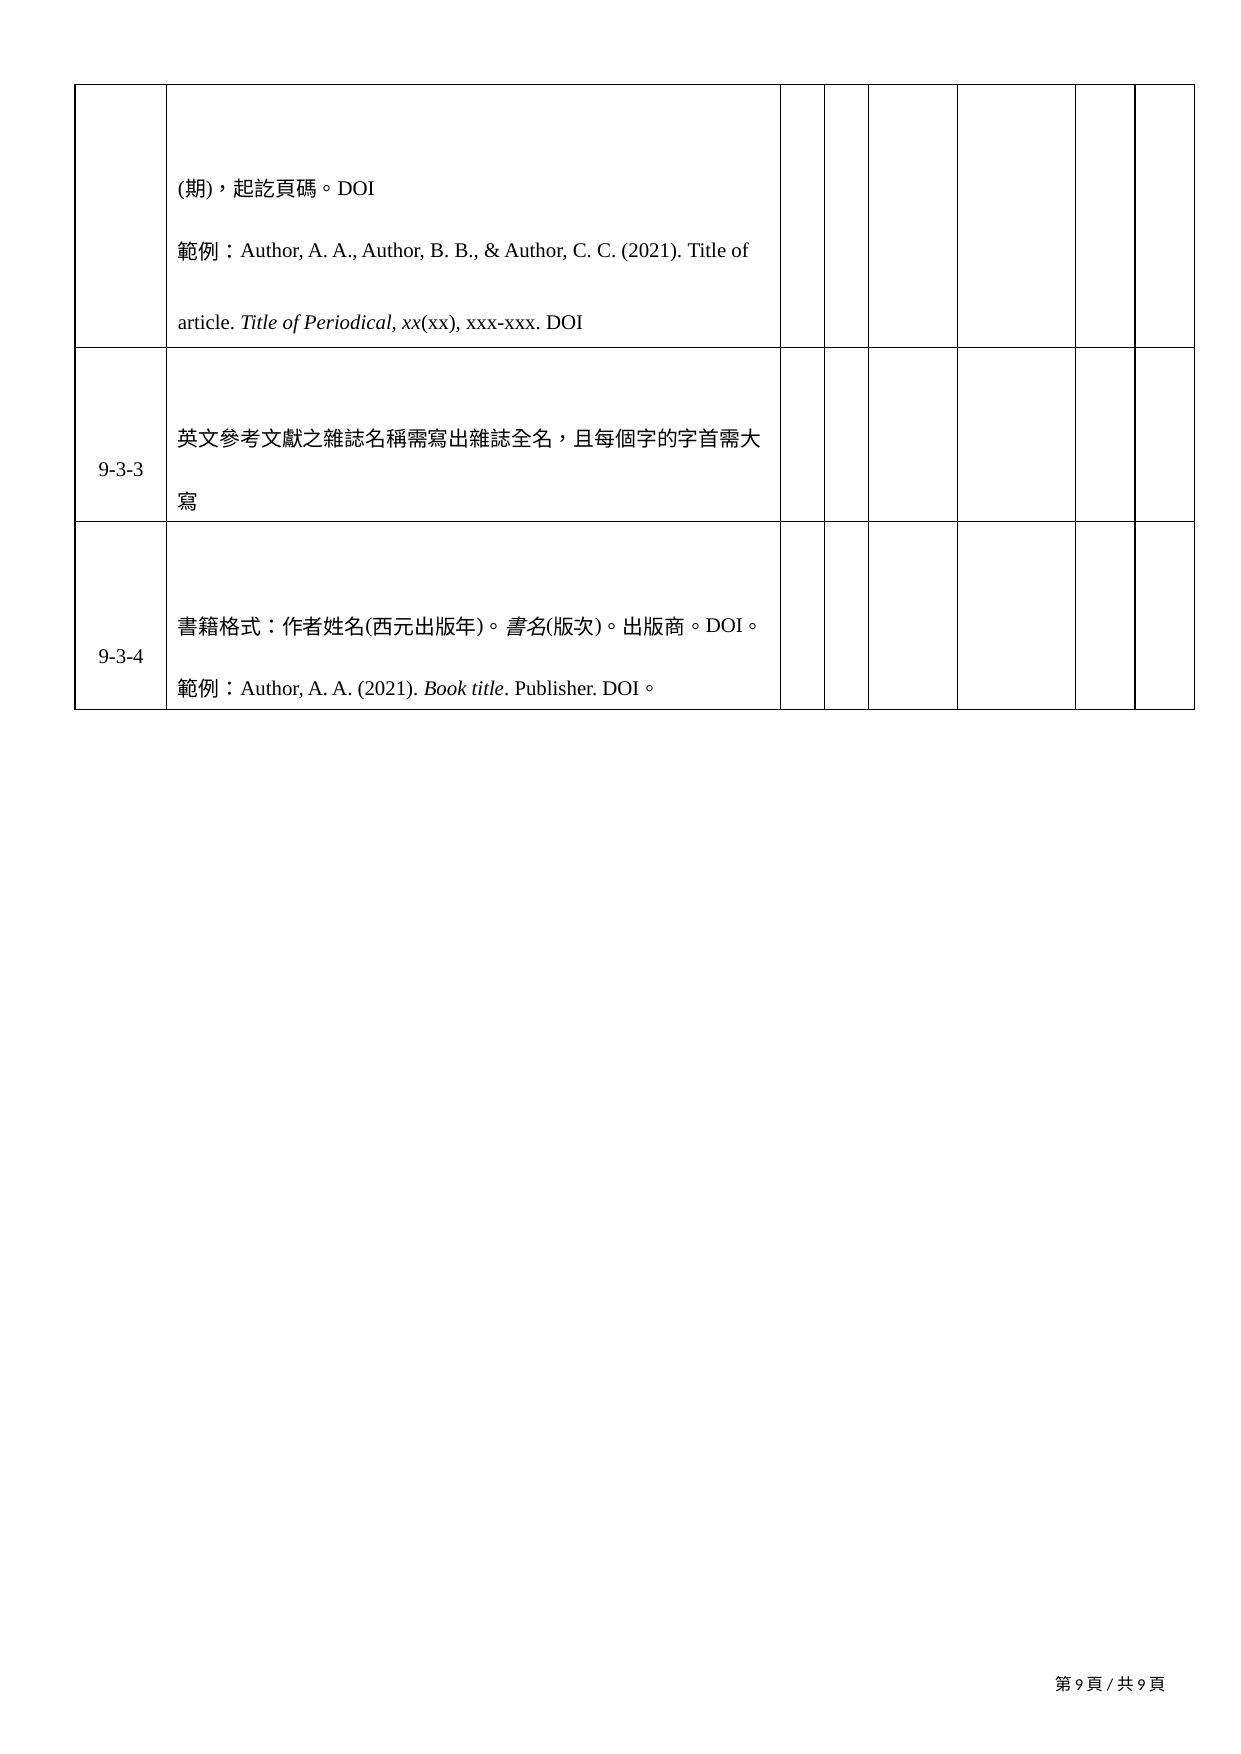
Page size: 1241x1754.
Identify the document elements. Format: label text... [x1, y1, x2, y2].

table_cell [781, 348, 824, 521]
table_cell [825, 85, 868, 347]
table_cell [869, 348, 957, 521]
table_cell [1076, 85, 1134, 347]
table_cell [958, 85, 1075, 347]
table_cell [1136, 522, 1194, 709]
table_cell [825, 522, 868, 709]
table_cell 書籍格式：作者姓名(西元出版年)。書名(版次)。出版商。DOI。 範例：Author, A. A. (2021). Book title. Publisher. DOI。 [167, 522, 780, 709]
table_cell 9-3-4 [76, 522, 166, 709]
table_cell (期)，起訖頁碼。DOI 範例：Author, A. A., Author, B. B., & Author, C. C. (2021). Title of article. Title of Periodical, xx(xx), xxx-xxx. DOI [167, 85, 780, 347]
table_cell [958, 348, 1075, 521]
table_cell 9-3-3 [76, 348, 166, 521]
table_cell [869, 522, 957, 709]
table_cell [1076, 348, 1134, 521]
table_cell [1136, 348, 1194, 521]
table_cell [781, 522, 824, 709]
table_cell [1136, 85, 1194, 347]
table_cell [869, 85, 957, 347]
table_cell [781, 85, 824, 347]
table_cell [76, 85, 166, 347]
table_cell [1076, 522, 1134, 709]
table_cell 英文參考文獻之雜誌名稱需寫出雜誌全名，且每個字的字首需大寫 [167, 348, 780, 521]
table_cell [825, 348, 868, 521]
table_cell [958, 522, 1075, 709]
